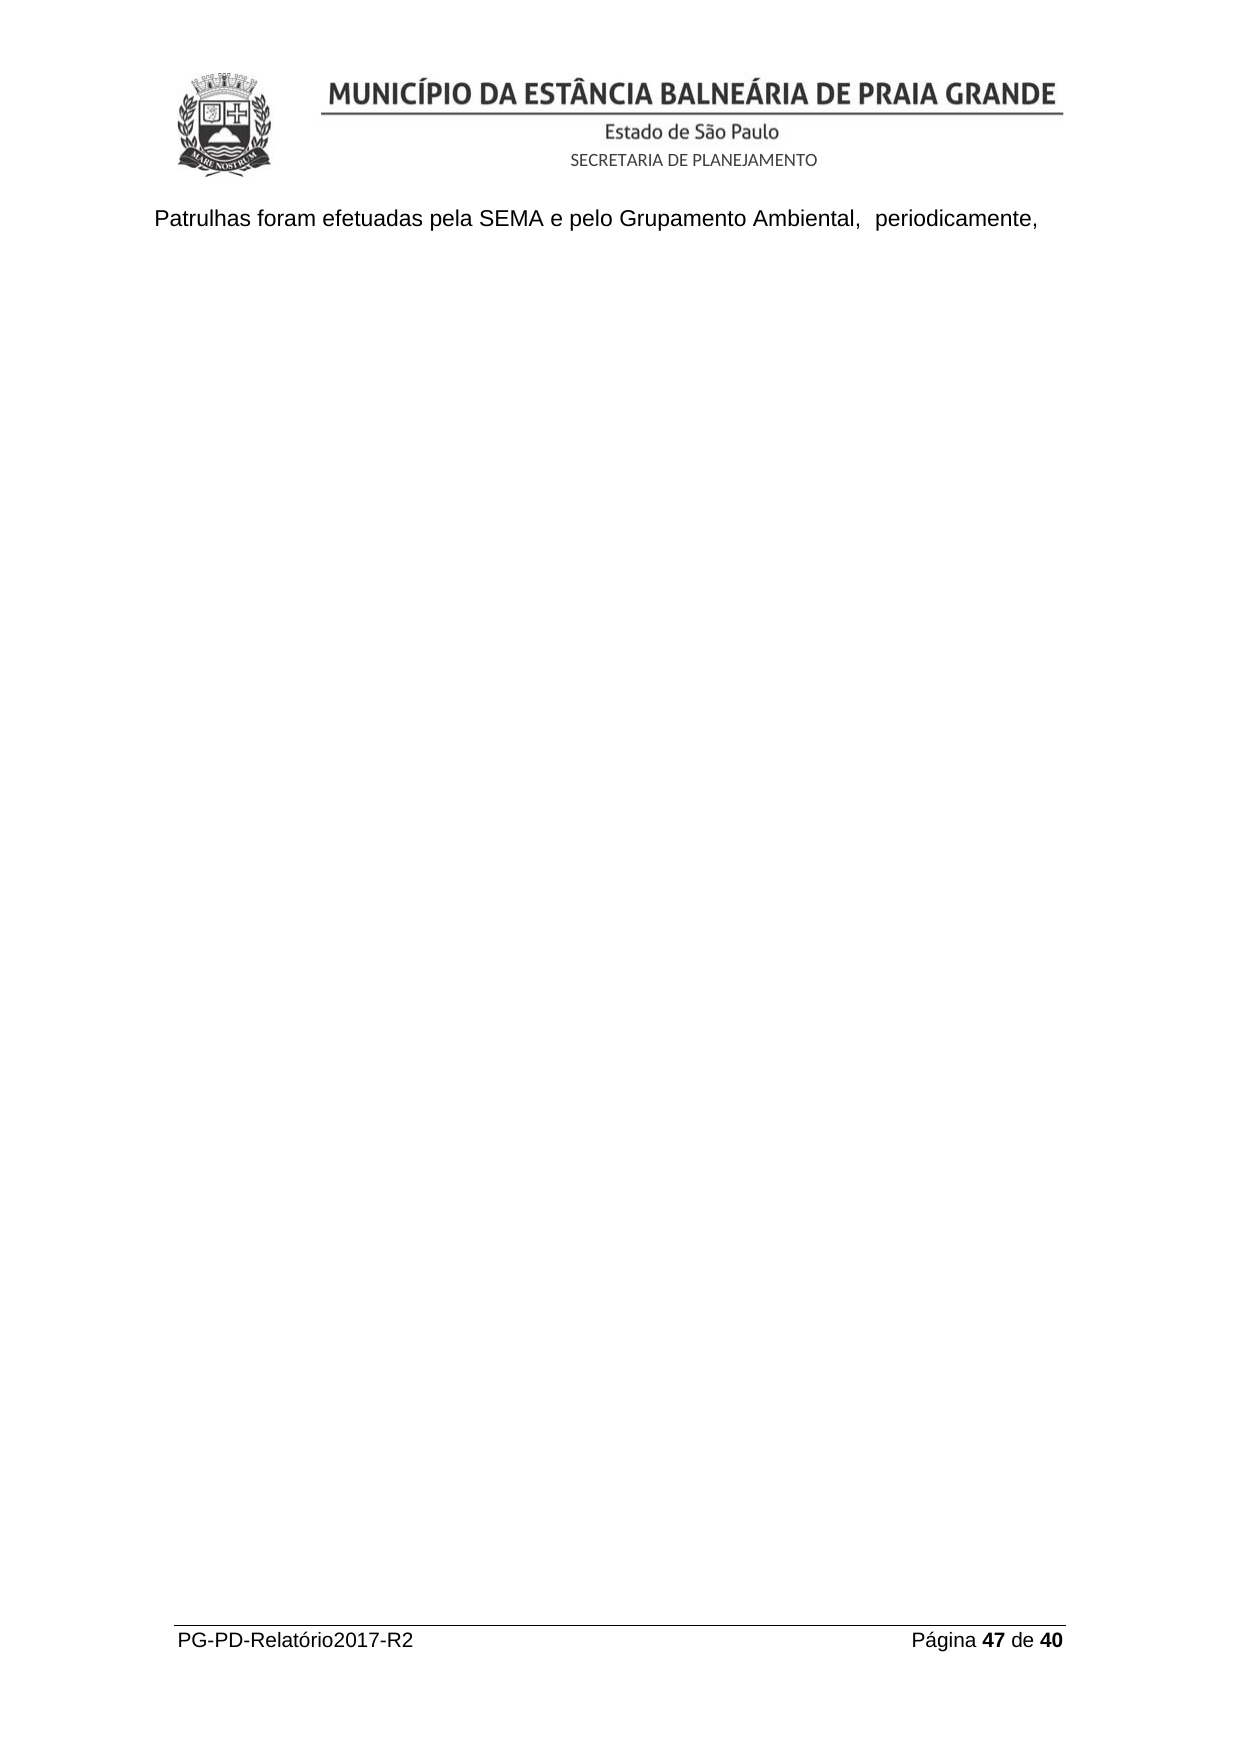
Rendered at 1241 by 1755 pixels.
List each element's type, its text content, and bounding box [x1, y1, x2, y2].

text Patrulhas foram efetuadas pela SEMA e pelo Grupamento Ambiental, periodicamente, [154, 204, 1064, 231]
